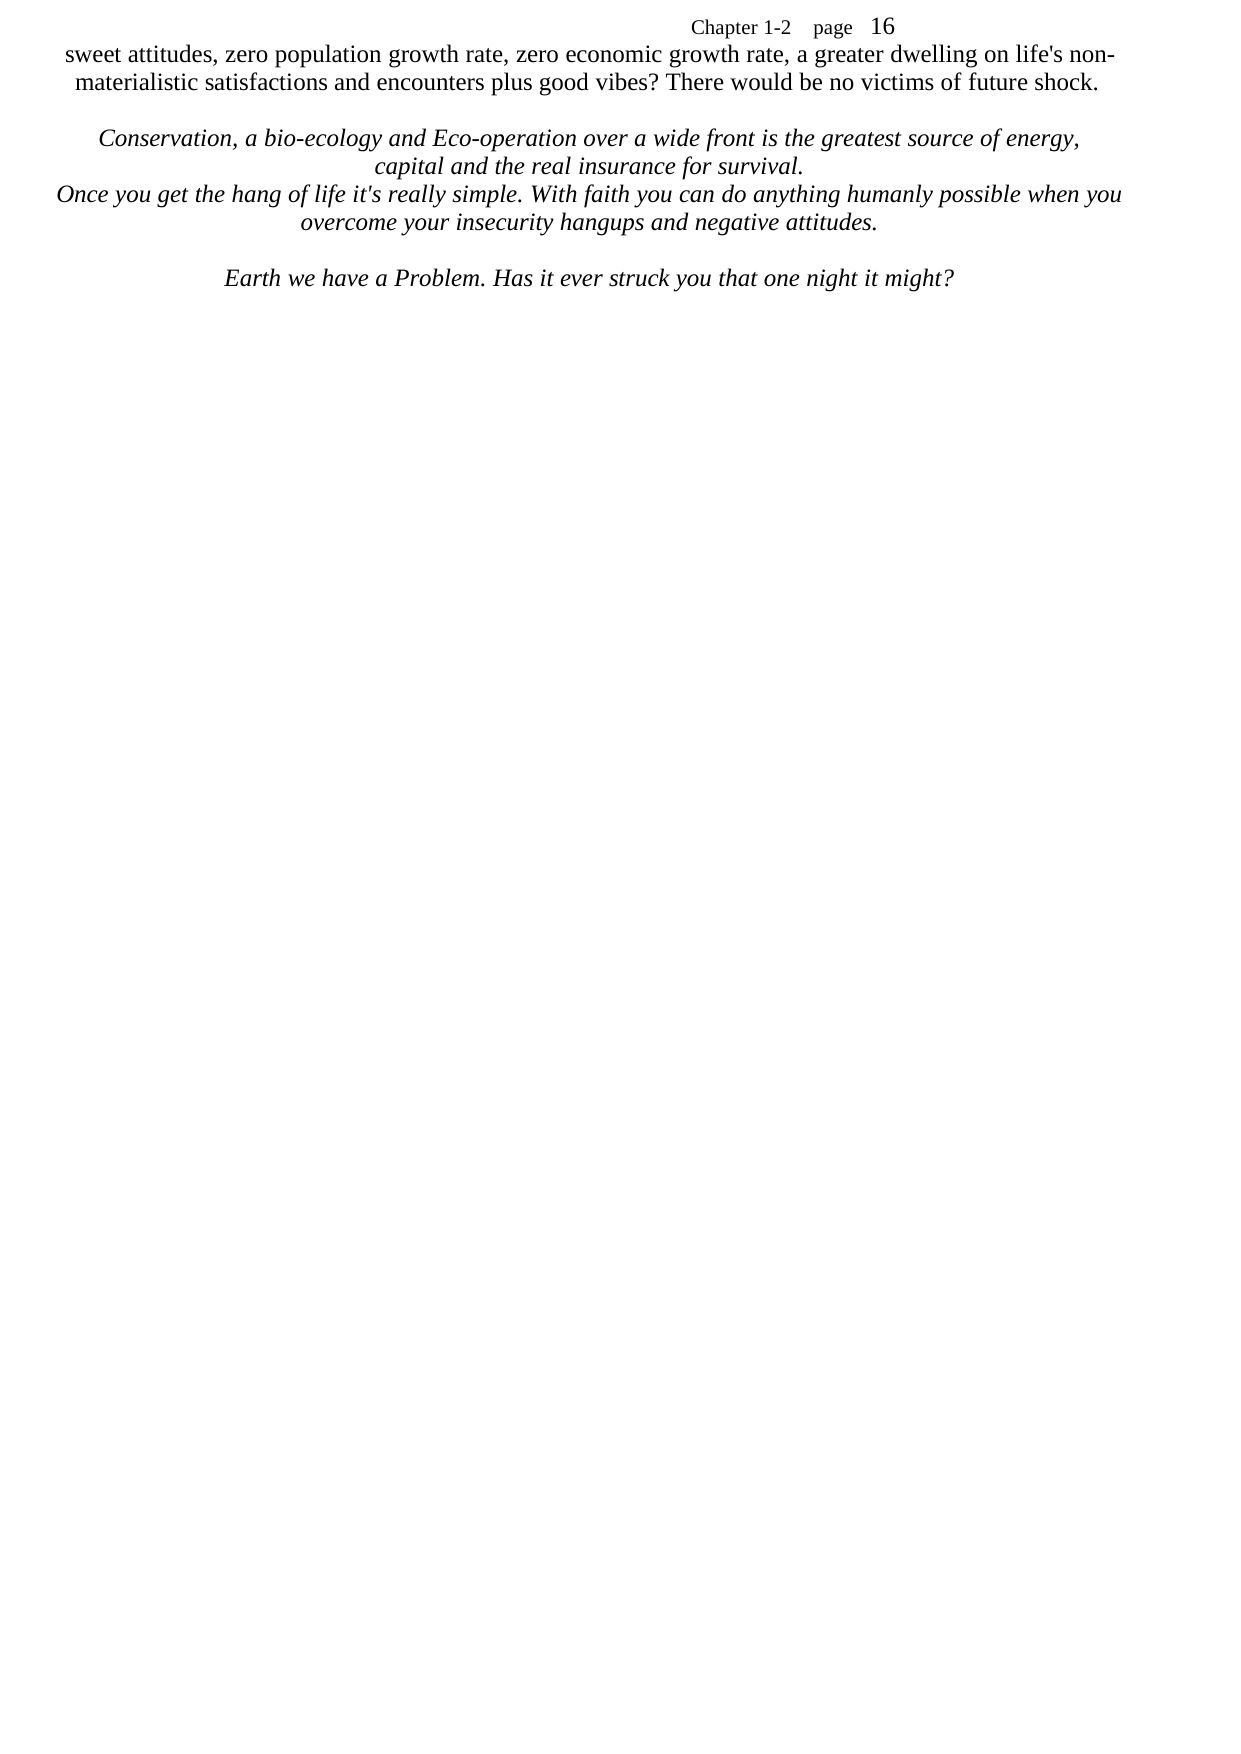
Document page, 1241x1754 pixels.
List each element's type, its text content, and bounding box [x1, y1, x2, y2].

text Earth we have a Problem. Has it ever struck you that one night it might? [29, 264, 1151, 292]
text Conservation, a bio-ecology and Eco-operation over a wide front is the greatest source of energy, [29, 124, 1151, 152]
text Once you get the hang of life it's really simple. With faith you can do anything humanly possible when you overcome your insecurity hangups and negative attitudes. [29, 180, 1151, 236]
text sweet attitudes, zero population growth rate, zero economic growth rate, a greater dwelling on life's non-materialistic satisfactions and encounters plus good vibes? There would be no victims of future shock. [29, 40, 1151, 96]
text capital and the real insurance for survival. [29, 152, 1151, 180]
